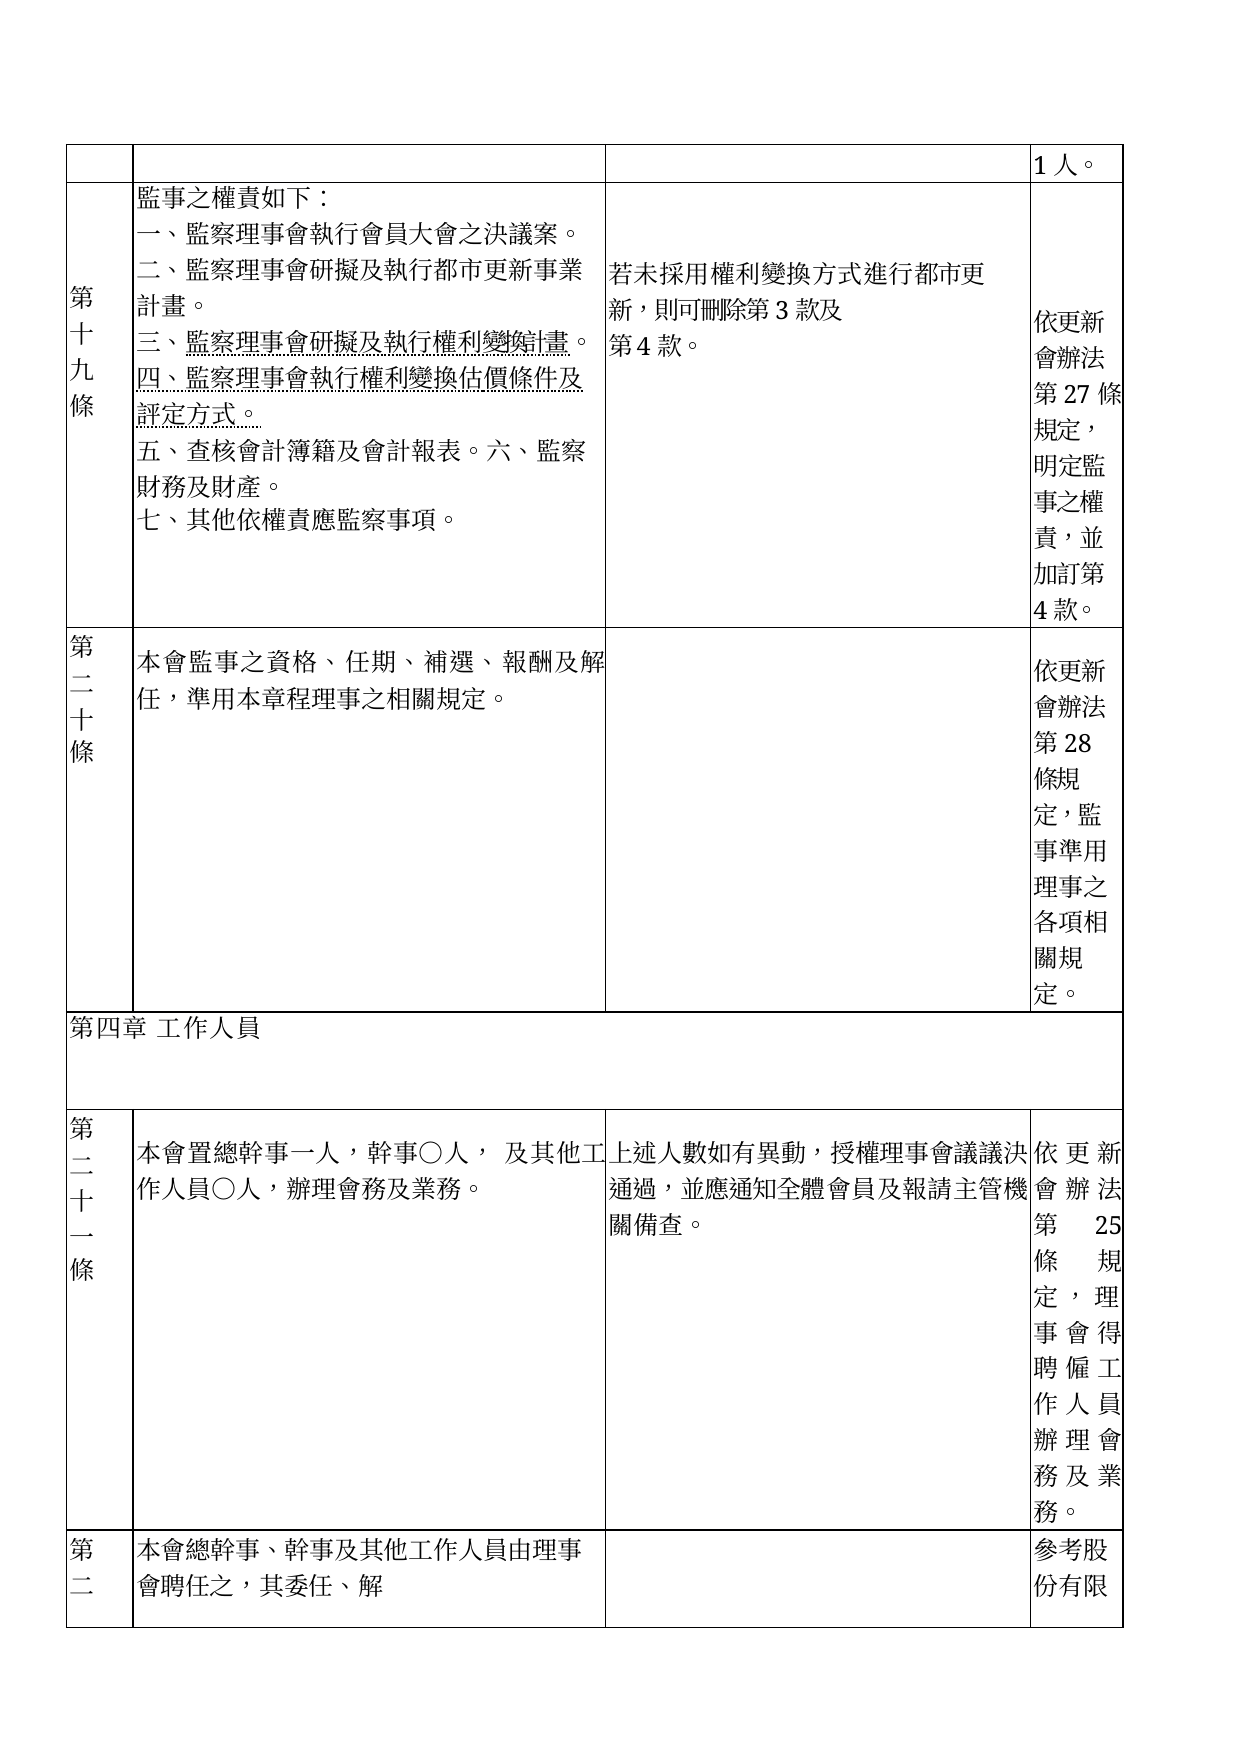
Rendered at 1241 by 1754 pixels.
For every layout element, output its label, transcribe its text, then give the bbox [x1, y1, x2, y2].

table_cell 第四章 工作人員 [67, 1013, 1122, 1109]
table_cell 第二十一 條 [67, 1110, 132, 1529]
table_cell [67, 145, 132, 182]
table_cell 參考股份有限 [1031, 1531, 1122, 1627]
table_cell 監事之權責如下： 一、監察理事會執行會員大會之決議案。 二、監察理事會研擬及執行都市更新事業計畫。 三、監察理事會研擬及執行權利變換計畫。 四、監察理事會執行權利變換估價條件及評定方式。 五、查核會計簿籍及會計報表。六、監察財務及財產。 七、其他依權責應監察事項。 [134, 183, 605, 627]
table_cell 依更新會辦法第 27 條規定，明定監事之權責，並加訂第 4 款。 [1031, 183, 1122, 627]
table_cell 本會置總幹事一人，幹事○人， 及其他工作人員○人，辦理會務及業務。 [134, 1110, 605, 1529]
table_cell 上述人數如有異動，授權理事會議議決通過，並應通知全體會員及報請主管機關備查。 [606, 1110, 1030, 1529]
table_cell 第二 [67, 1531, 132, 1627]
table_cell 1 人。 [1031, 145, 1122, 182]
table_cell [606, 145, 1030, 182]
table_cell [606, 628, 1030, 1011]
table_cell 若未採用權利變換方式進行都市更新，則可刪除第 3 款及 第 4 款。 [606, 183, 1030, 627]
table_cell 第十九條 [67, 183, 132, 627]
table_cell 本會監事之資格、任期、補選、報酬及解任，準用本章程理事之相關規定。 [134, 628, 605, 1011]
table_cell 依更新會辦法第 25 條規定，理事會得聘僱工作人員辦理會務及業務。 [1031, 1110, 1122, 1529]
table_cell [134, 145, 605, 182]
table_cell [606, 1531, 1030, 1627]
table_cell 依更新會辦法第 28 條規定，監事準用理事之各項相關規定。 [1031, 628, 1122, 1011]
table_cell 本會總幹事、幹事及其他工作人員由理事會聘任之，其委任、解 [134, 1531, 605, 1627]
table_cell 第二十 條 [67, 628, 132, 1011]
